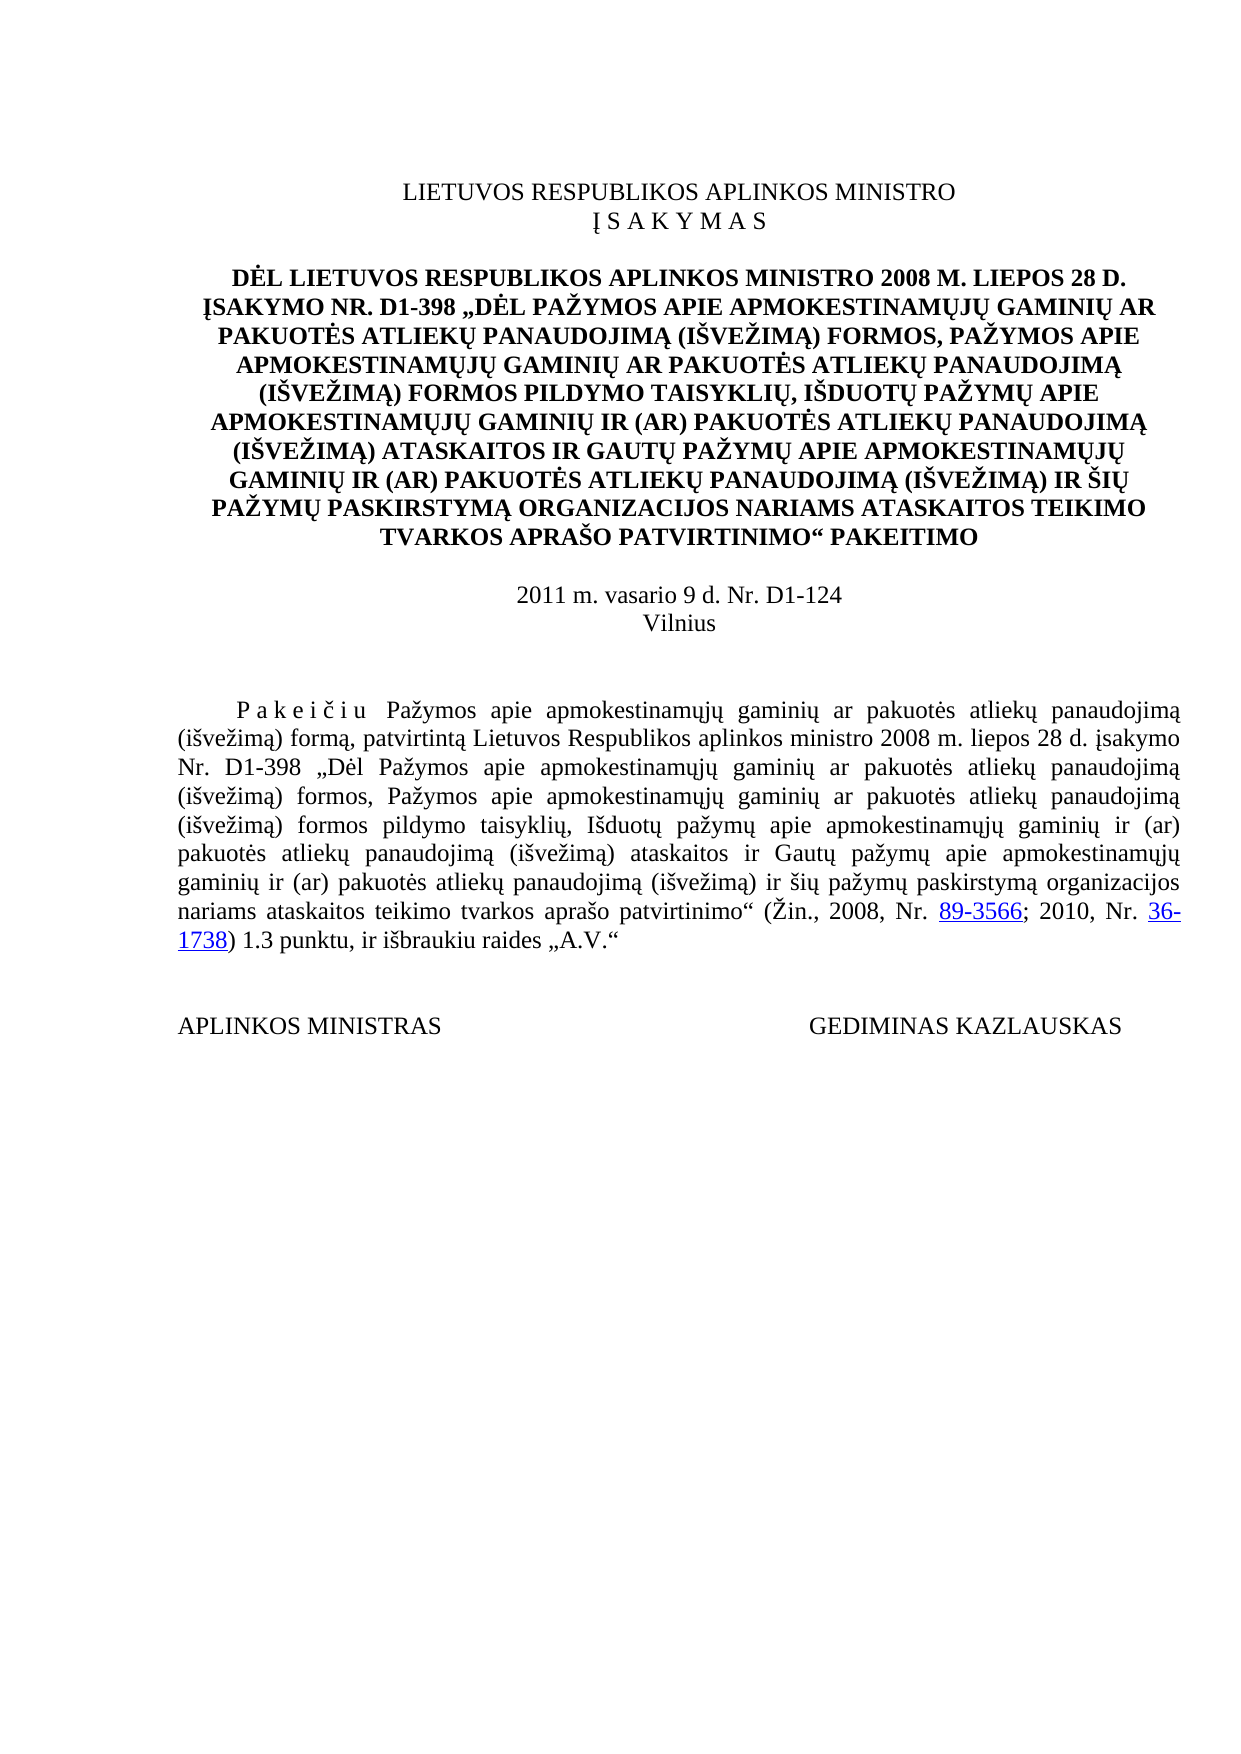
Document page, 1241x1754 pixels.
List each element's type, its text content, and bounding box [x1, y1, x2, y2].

text Vilnius [177, 608, 1181, 637]
text LIETUVOS RESPUBLIKOS APLINKOS MINISTRO [177, 177, 1181, 206]
text ĮSAKYMAS [177, 206, 1181, 235]
text Aplinkos ministras Gediminas Kazlauskas [177, 1011, 1181, 1040]
text Dėl lietuvos Respublikos aplinkos ministro 2008 m. liepos 28 d. įsakymo Nr. D1-398 „DĖL PAŽYMOS APIE APMOKESTINAMŲJŲ GAMINIŲ AR PAKUOTĖS ATLIEKŲ PANAUDOJIMĄ (IŠVEŽIMĄ) FORMOS, PAŽYMOS APIE APMOKESTINAMŲJŲ GAMINIŲ AR PAKUOTĖS ATLIEKŲ PANAUDOJIMĄ (IŠVEŽIMĄ) FORMOS PILDYMO TAISYKLIŲ, IŠDUOTŲ PAŽYMŲ APIE APMOKESTINAMŲJŲ GAMINIŲ IR (AR) PAKUOTĖS ATLIEKŲ PANAUDOJIMĄ (IŠVEŽIMĄ) ATASKAITOS IR GAUTŲ PAŽYMŲ APIE APMOKESTINAMŲJŲ GAMINIŲ IR (AR) PAKUOTĖS ATLIEKŲ PANAUDOJIMĄ (IŠVEŽIMĄ) IR ŠIŲ PAŽYMŲ PASKIRSTYMĄ ORGANIZACIJOS NARIAMS ATASKAITOS TEIKIMO TVARKOS APRAŠO PATVIRTINIMO“ pakeitimo [177, 263, 1181, 551]
text 2011 m. vasario 9 d. Nr. D1-124 [177, 580, 1181, 608]
text Pakeičiu Pažymos apie apmokestinamųjų gaminių ar pakuotės atliekų panaudojimą (išvežimą) formą, patvirtintą Lietuvos Respublikos aplinkos ministro 2008 m. liepos 28 d. įsakymo Nr. D1-398 „Dėl Pažymos apie apmokestinamųjų gaminių ar pakuotės atliekų panaudojimą (išvežimą) formos, Pažymos apie apmokestinamųjų gaminių ar pakuotės atliekų panaudojimą (išvežimą) formos pildymo taisyklių, Išduotų pažymų apie apmokestinamųjų gaminių ir (ar) pakuotės atliekų panaudojimą (išvežimą) ataskaitos ir Gautų pažymų apie apmokestinamųjų gaminių ir (ar) pakuotės atliekų panaudojimą (išvežimą) ir šių pažymų paskirstymą organizacijos nariams ataskaitos teikimo tvarkos aprašo patvirtinimo“ (Žin., 2008, Nr. 89-3566; 2010, Nr. 36-1738) 1.3 punktu, ir išbraukiu raides „A.V.“ [177, 695, 1181, 953]
